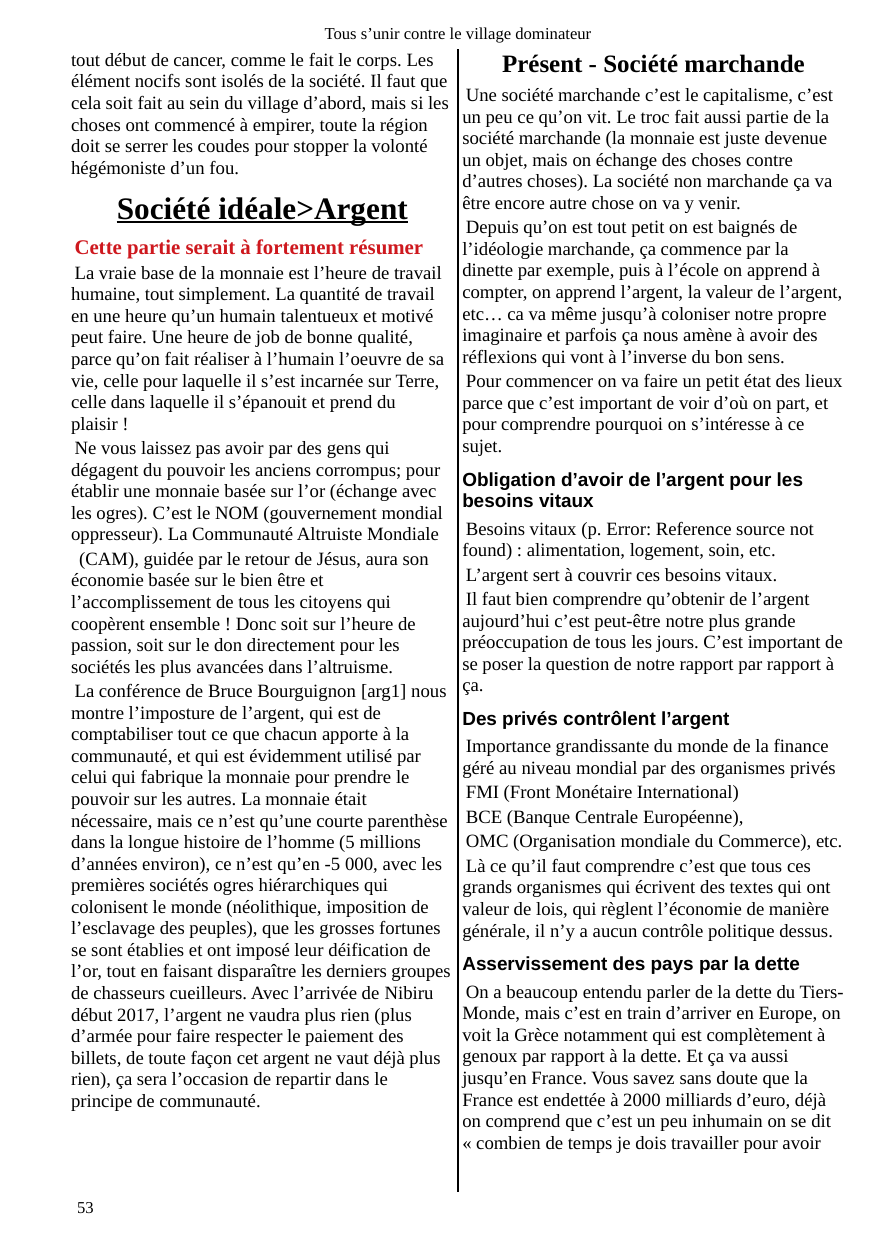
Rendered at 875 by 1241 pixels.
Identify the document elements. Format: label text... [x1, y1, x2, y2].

text FMI (Front Monétaire International) [462, 781, 844, 803]
text Importance grandissante du monde de la finance géré au niveau mondial par des organismes privés [462, 735, 844, 778]
text Cette partie serait à fortement résumer [71, 235, 453, 259]
subtitle Des privés contrôlent l’argent [462, 708, 844, 729]
text Besoins vitaux (p. Erreur : source de la référence non trouvée) : alimentation, logement, soin, etc. [462, 518, 844, 561]
text OMC (Organisation mondiale du Commerce), etc. [462, 830, 844, 852]
text On a beaucoup entendu parler de la dette du Tiers-Monde, mais c’est en train d’arriver en Europe, on voit la Grèce notamment qui est complètement à genoux par rapport à la dette. Et ça va aussi jusqu’en France. Vous savez sans doute que la France est endettée à 2000 milliards d’euro, déjà on comprend que c’est un peu inhumain on se dit « combien de temps je dois travailler pour avoir [462, 981, 844, 1153]
text Ne vous laissez pas avoir par des gens qui dégagent du pouvoir les anciens corrompus; pour établir une monnaie basée sur l’or (échange avec les ogres). C’est le NOM (gouvernement mondial oppresseur). La Communauté Altruiste Mondiale [71, 437, 453, 545]
text Il faut bien comprendre qu’obtenir de l’argent aujourd’hui c’est peut-être notre plus grande préoccupation de tous les jours. C’est important de se poser la question de notre rapport par rapport à ça. [462, 588, 844, 696]
text La vraie base de la monnaie est l’heure de travail humaine, tout simplement. La quantité de travail en une heure qu’un humain talentueux et motivé peut faire. Une heure de job de bonne qualité, parce qu’on fait réaliser à l’humain l’oeuvre de sa vie, celle pour laquelle il s’est incarnée sur Terre, celle dans laquelle il s’épanouit et prend du plaisir ! [71, 262, 453, 434]
text BCE (Banque Centrale Européenne), [462, 806, 844, 827]
subtitle Présent - Société marchande [462, 49, 844, 77]
text L’argent sert à couvrir ces besoins vitaux. [462, 564, 844, 585]
text Pour commencer on va faire un petit état des lieux parce que c’est important de voir d’où on part, et pour comprendre pourquoi on s’intéresse à ce sujet. [462, 370, 844, 456]
text La conférence de Bruce Bourguignon [arg1] nous montre l’imposture de l’argent, qui est de comptabiliser tout ce que chacun apporte à la communauté, et qui est évidemment utilisé par celui qui fabrique la monnaie pour prendre le pouvoir sur les autres. La monnaie était nécessaire, mais ce n’est qu’une courte parenthèse dans la longue histoire de l’homme (5 millions d’années environ), ce n’est qu’en -5 000, avec les premières sociétés ogres hiérarchiques qui colonisent le monde (néolithique, imposition de l’esclavage des peuples), que les grosses fortunes se sont établies et ont imposé leur déification de l’or, tout en faisant disparaître les derniers groupes de chasseurs cueilleurs. Avec l’arrivée de Nibiru début 2017, l’argent ne vaudra plus rien (plus d’armée pour faire respecter le paiement des billets, de toute façon cet argent ne vaut déjà plus rien), ça sera l’occasion de repartir dans le principe de communauté. [71, 680, 453, 1111]
subtitle Société idéale>Argent [71, 190, 453, 226]
subtitle Asservissement des pays par la dette [462, 953, 844, 975]
text Depuis qu’on est tout petit on est baignés de l’idéologie marchande, ça commence par la dinette par exemple, puis à l’école on apprend à compter, on apprend l’argent, la valeur de l’argent, etc… ca va même jusqu’à coloniser notre propre imaginaire et parfois ça nous amène à avoir des réflexions qui vont à l’inverse du bon sens. [462, 216, 844, 367]
text (CAM), guidée par le retour de Jésus, aura son économie basée sur le bien être et l’accomplissement de tous les citoyens qui coopèrent ensemble ! Donc soit sur l’heure de passion, soit sur le don directement pour les sociétés les plus avancées dans l’altruisme. [71, 548, 453, 677]
text Une société marchande c’est le capitalisme, c’est un peu ce qu’on vit. Le troc fait aussi partie de la société marchande (la monnaie est juste devenue un objet, mais on échange des choses contre d’autres choses). La société non marchande ça va être encore autre chose on va y venir. [462, 84, 844, 213]
text tout début de cancer, comme le fait le corps. Les élément nocifs sont isolés de la société. Il faut que cela soit fait au sein du village d’abord, mais si les choses ont commencé à empirer, toute la région doit se serrer les coudes pour stopper la volonté hégémoniste d’un fou. [71, 49, 453, 178]
text Là ce qu’il faut comprendre c’est que tous ces grands organismes qui écrivent des textes qui ont valeur de lois, qui règlent l’économie de manière générale, il n’y a aucun contrôle politique dessus. [462, 855, 844, 941]
subtitle Obligation d’avoir de l’argent pour les besoins vitaux [462, 468, 844, 512]
